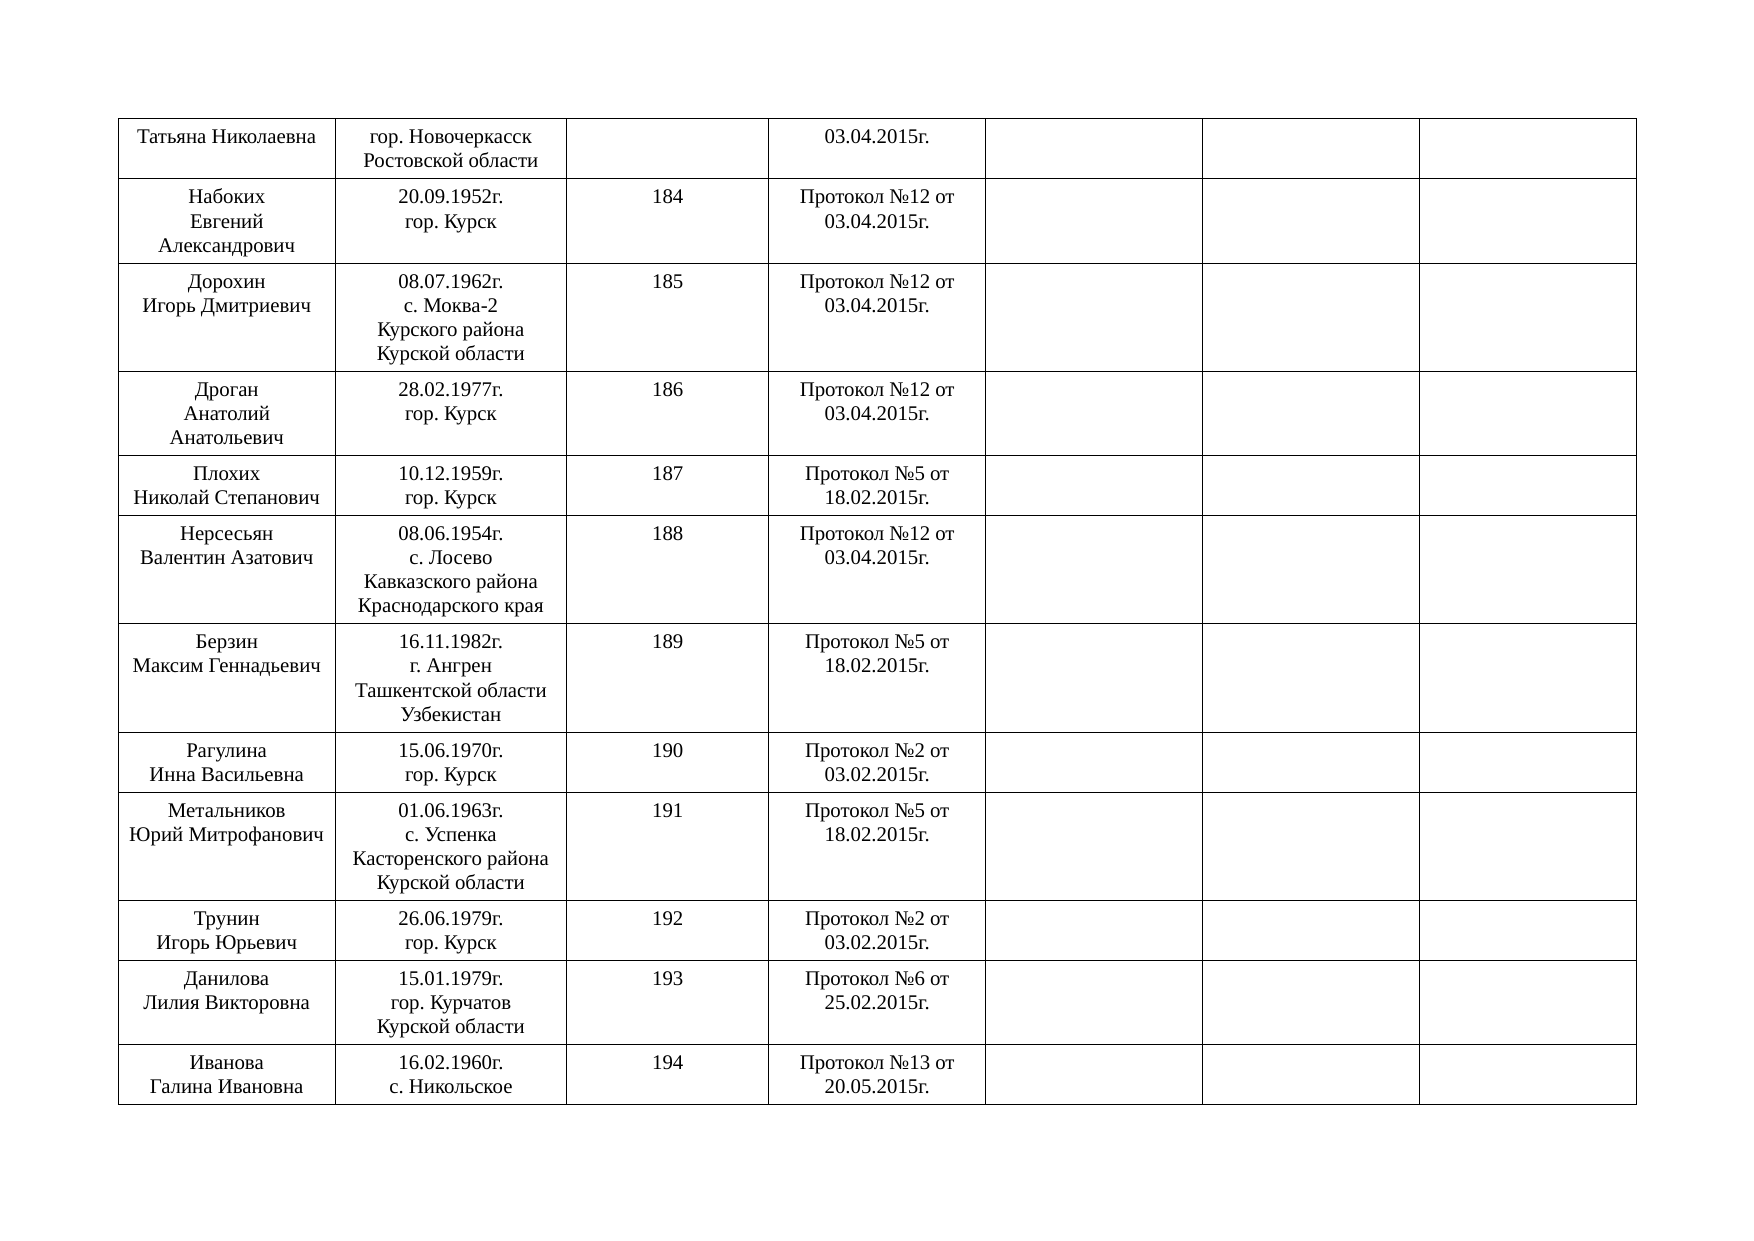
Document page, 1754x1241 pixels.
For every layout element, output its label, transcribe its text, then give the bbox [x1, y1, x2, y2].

table_cell Нерсесьян Валентин Азатович [119, 516, 335, 623]
table_cell 192 [567, 901, 768, 960]
table_cell [1420, 119, 1636, 178]
table_cell [986, 119, 1202, 178]
table_cell [1420, 1045, 1636, 1104]
table_cell [986, 961, 1202, 1044]
table_cell Протокол №12 от 03.04.2015г. [769, 264, 985, 371]
table_cell 01.06.1963г. с. Успенка Касторенского района Курской области [336, 793, 566, 900]
table_cell [1203, 901, 1419, 960]
table_cell [1203, 456, 1419, 515]
table_cell [1420, 179, 1636, 262]
table_cell [1420, 901, 1636, 960]
table_cell 20.09.1952г. гор. Курск [336, 179, 566, 262]
table_cell [986, 624, 1202, 731]
table_cell 185 [567, 264, 768, 371]
table_cell [986, 793, 1202, 900]
table_cell [986, 516, 1202, 623]
table_cell [1203, 179, 1419, 262]
table_cell Протокол №2 от 03.02.2015г. [769, 733, 985, 791]
table_cell [567, 119, 768, 178]
table_cell 189 [567, 624, 768, 731]
table_cell Иванова Галина Ивановна [119, 1045, 335, 1104]
table_cell Дорохин Игорь Дмитриевич [119, 264, 335, 371]
table_cell [986, 456, 1202, 515]
table_cell 03.04.2015г. [769, 119, 985, 178]
table_cell Протокол №2 от 03.02.2015г. [769, 901, 985, 960]
table_cell 184 [567, 179, 768, 262]
table_cell [1203, 961, 1419, 1044]
table_cell 28.02.1977г. гор. Курск [336, 372, 566, 455]
table_cell [986, 901, 1202, 960]
table_cell Метальников Юрий Митрофанович [119, 793, 335, 900]
table_cell 187 [567, 456, 768, 515]
table_cell 15.06.1970г. гор. Курск [336, 733, 566, 791]
table_cell Протокол №12 от 03.04.2015г. [769, 179, 985, 262]
table_cell [1420, 961, 1636, 1044]
table_cell [1203, 793, 1419, 900]
table_cell [986, 264, 1202, 371]
table_cell [1203, 119, 1419, 178]
table_cell [1420, 372, 1636, 455]
table_cell 191 [567, 793, 768, 900]
table_cell Берзин Максим Геннадьевич [119, 624, 335, 731]
table_cell Рагулина Инна Васильевна [119, 733, 335, 791]
table_cell [986, 179, 1202, 262]
table_cell Протокол №5 от 18.02.2015г. [769, 624, 985, 731]
table_cell Дроган Анатолий Анатольевич [119, 372, 335, 455]
table_cell [1420, 733, 1636, 791]
table_cell [1420, 793, 1636, 900]
table_cell Трунин Игорь Юрьевич [119, 901, 335, 960]
table_cell Протокол №5 от 18.02.2015г. [769, 456, 985, 515]
table_cell [1203, 624, 1419, 731]
table_cell 190 [567, 733, 768, 791]
table_cell Протокол №5 от 18.02.2015г. [769, 793, 985, 900]
table_cell [1420, 264, 1636, 371]
table_cell 08.06.1954г. с. Лосево Кавказского района Краснодарского края [336, 516, 566, 623]
table_cell Протокол №13 от 20.05.2015г. [769, 1045, 985, 1104]
table_cell 186 [567, 372, 768, 455]
table_cell 26.06.1979г. гор. Курск [336, 901, 566, 960]
table_cell гор. Новочеркасск Ростовской области [336, 119, 566, 178]
table_cell 16.11.1982г. г. Ангрен Ташкентской области Узбекистан [336, 624, 566, 731]
table_cell 16.02.1960г. с. Никольское [336, 1045, 566, 1104]
table_cell [1203, 1045, 1419, 1104]
table_cell Плохих Николай Степанович [119, 456, 335, 515]
table_cell Набоких Евгений Александрович [119, 179, 335, 262]
table_cell [1203, 372, 1419, 455]
table_cell Данилова Лилия Викторовна [119, 961, 335, 1044]
table_cell [1203, 516, 1419, 623]
table_cell 194 [567, 1045, 768, 1104]
table_cell [1203, 733, 1419, 791]
table_cell 15.01.1979г. гор. Курчатов Курской области [336, 961, 566, 1044]
table_cell Протокол №12 от 03.04.2015г. [769, 372, 985, 455]
table_cell 193 [567, 961, 768, 1044]
table_cell 188 [567, 516, 768, 623]
table_cell [986, 733, 1202, 791]
table_cell 08.07.1962г. с. Моква-2 Курского района Курской области [336, 264, 566, 371]
table_cell Протокол №6 от 25.02.2015г. [769, 961, 985, 1044]
table_cell [1420, 624, 1636, 731]
table_cell [986, 372, 1202, 455]
table_cell [1203, 264, 1419, 371]
table_cell [1420, 456, 1636, 515]
table_cell Протокол №12 от 03.04.2015г. [769, 516, 985, 623]
table_cell [1420, 516, 1636, 623]
table_cell [986, 1045, 1202, 1104]
table_cell Татьяна Николаевна [119, 119, 335, 178]
table_cell 10.12.1959г. гор. Курск [336, 456, 566, 515]
